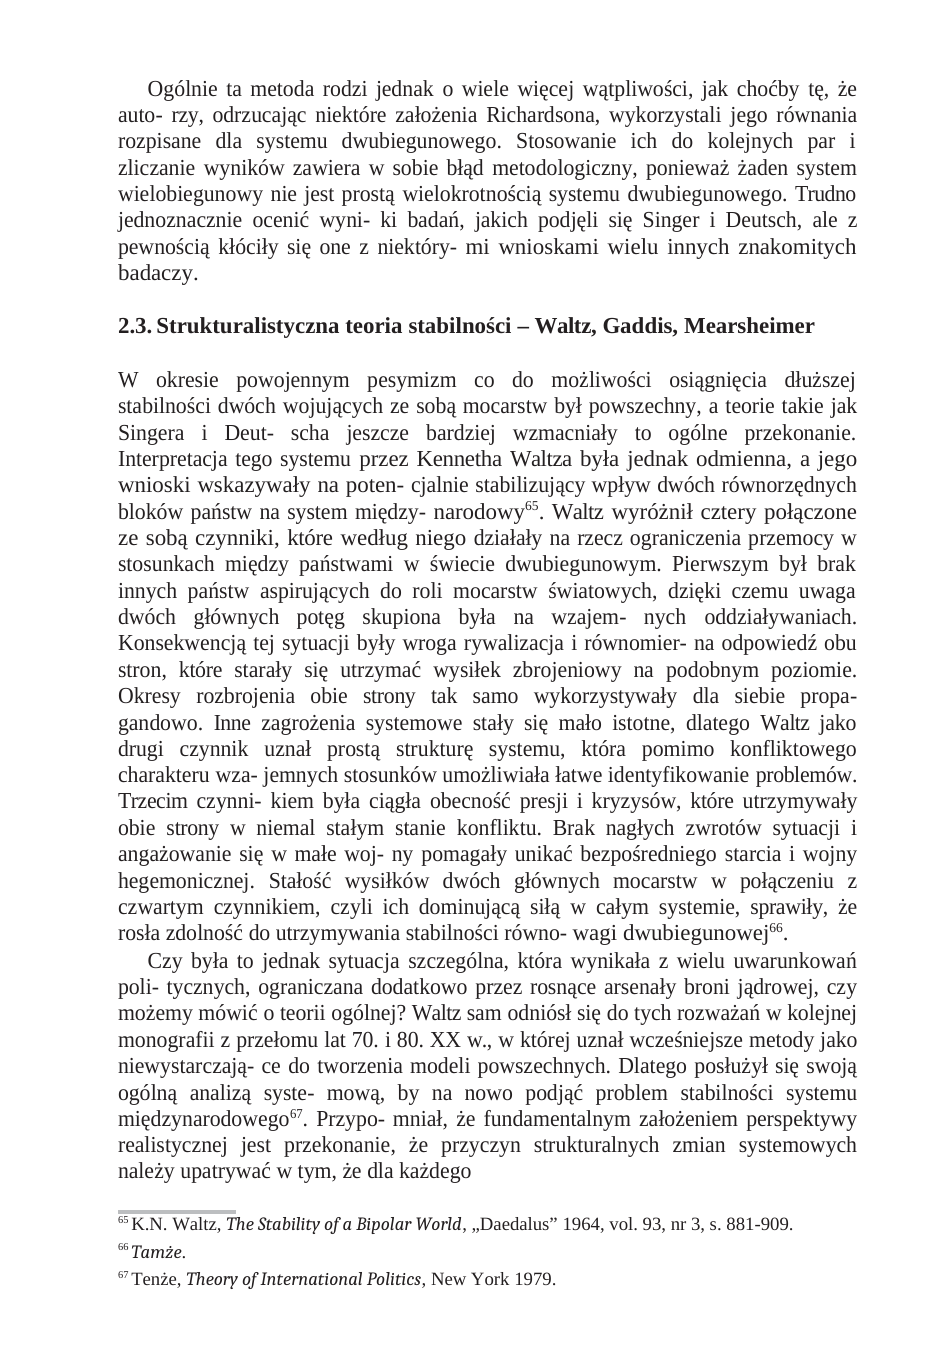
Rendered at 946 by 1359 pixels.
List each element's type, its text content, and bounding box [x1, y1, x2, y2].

text 65 K.N. Waltz, The Stability of a Bipolar World, „Daedalus” 1964, vol. 93, nr 3, s. 881-909. [118, 1206, 869, 1235]
text Czy była to jednak sytuacja szczególna, która wynikała z wielu uwarunkowań poli- tycznych, ograniczana dodatkowo przez rosnące arsenały broni jądrowej, czy możemy mówić o teorii ogólnej? Waltz sam odniósł się do tych rozważań w kolejnej monografii z przełomu lat 70. i 80. XX w., w której uznał wcześniejsze metody jako niewystarczają- ce do tworzenia modeli powszechnych. Dlatego posłużył się swoją ogólną analizą syste- mową, by na nowo podjąć problem stabilności systemu międzynarodowego67. Przypo- mniał, że fundamentalnym założeniem perspektywy realistycznej jest przekonanie, że przyczyn strukturalnych zmian systemowych należy upatrywać w tym, że dla każdego [118, 947, 857, 1184]
text 66 Tamże. [118, 1241, 869, 1263]
subtitle Strukturalistyczna teoria stabilności – Waltz, Gaddis, Mearsheimer [118, 313, 869, 339]
text W okresie powojennym pesymizm co do możliwości osiągnięcia dłuższej stabilności dwóch wojujących ze sobą mocarstw był powszechny, a teorie takie jak Singera i Deut- scha jeszcze bardziej wzmacniały to ogólne przekonanie. Interpretacja tego systemu przez Kennetha Waltza była jednak odmienna, a jego wnioski wskazywały na poten- cjalnie stabilizujący wpływ dwóch równorzędnych bloków państw na system między- narodowy65. Waltz wyróżnił cztery połączone ze sobą czynniki, które według niego działały na rzecz ograniczenia przemocy w stosunkach między państwami w świecie dwubiegunowym. Pierwszym był brak innych państw aspirujących do roli mocarstw światowych, dzięki czemu uwaga dwóch głównych potęg skupiona była na wzajem- nych oddziaływaniach. Konsekwencją tej sytuacji były wroga rywalizacja i równomier- na odpowiedź obu stron, które starały się utrzymać wysiłek zbrojeniowy na podobnym poziomie. Okresy rozbrojenia obie strony tak samo wykorzystywały dla siebie propa- gandowo. Inne zagrożenia systemowe stały się mało istotne, dlatego Waltz jako drugi czynnik uznał prostą strukturę systemu, która pomimo konfliktowego charakteru wza- jemnych stosunków umożliwiała łatwe identyfikowanie problemów. Trzecim czynni- kiem była ciągła obecność presji i kryzysów, które utrzymywały obie strony w niemal stałym stanie konfliktu. Brak nagłych zwrotów sytuacji i angażowanie się w małe woj- ny pomagały unikać bezpośredniego starcia i wojny hegemonicznej. Stałość wysiłków dwóch głównych mocarstw w połączeniu z czwartym czynnikiem, czyli ich dominującą siłą w całym systemie, sprawiły, że rosła zdolność do utrzymywania stabilności równo- wagi dwubiegunowej66. [118, 366, 857, 946]
text 67 Tenże, Theory of International Politics, New York 1979. [118, 1268, 869, 1291]
text Ogólnie ta metoda rodzi jednak o wiele więcej wątpliwości, jak choćby tę, że auto- rzy, odrzucając niektóre założenia Richardsona, wykorzystali jego równania rozpisane dla systemu dwubiegunowego. Stosowanie ich do kolejnych par i zliczanie wyników zawiera w sobie błąd metodologiczny, ponieważ żaden system wielobiegunowy nie jest prostą wielokrotnością systemu dwubiegunowego. Trudno jednoznacznie ocenić wyni- ki badań, jakich podjęli się Singer i Deutsch, ale z pewnością kłóciły się one z niektóry- mi wnioskami wielu innych znakomitych badaczy. [118, 75, 857, 286]
